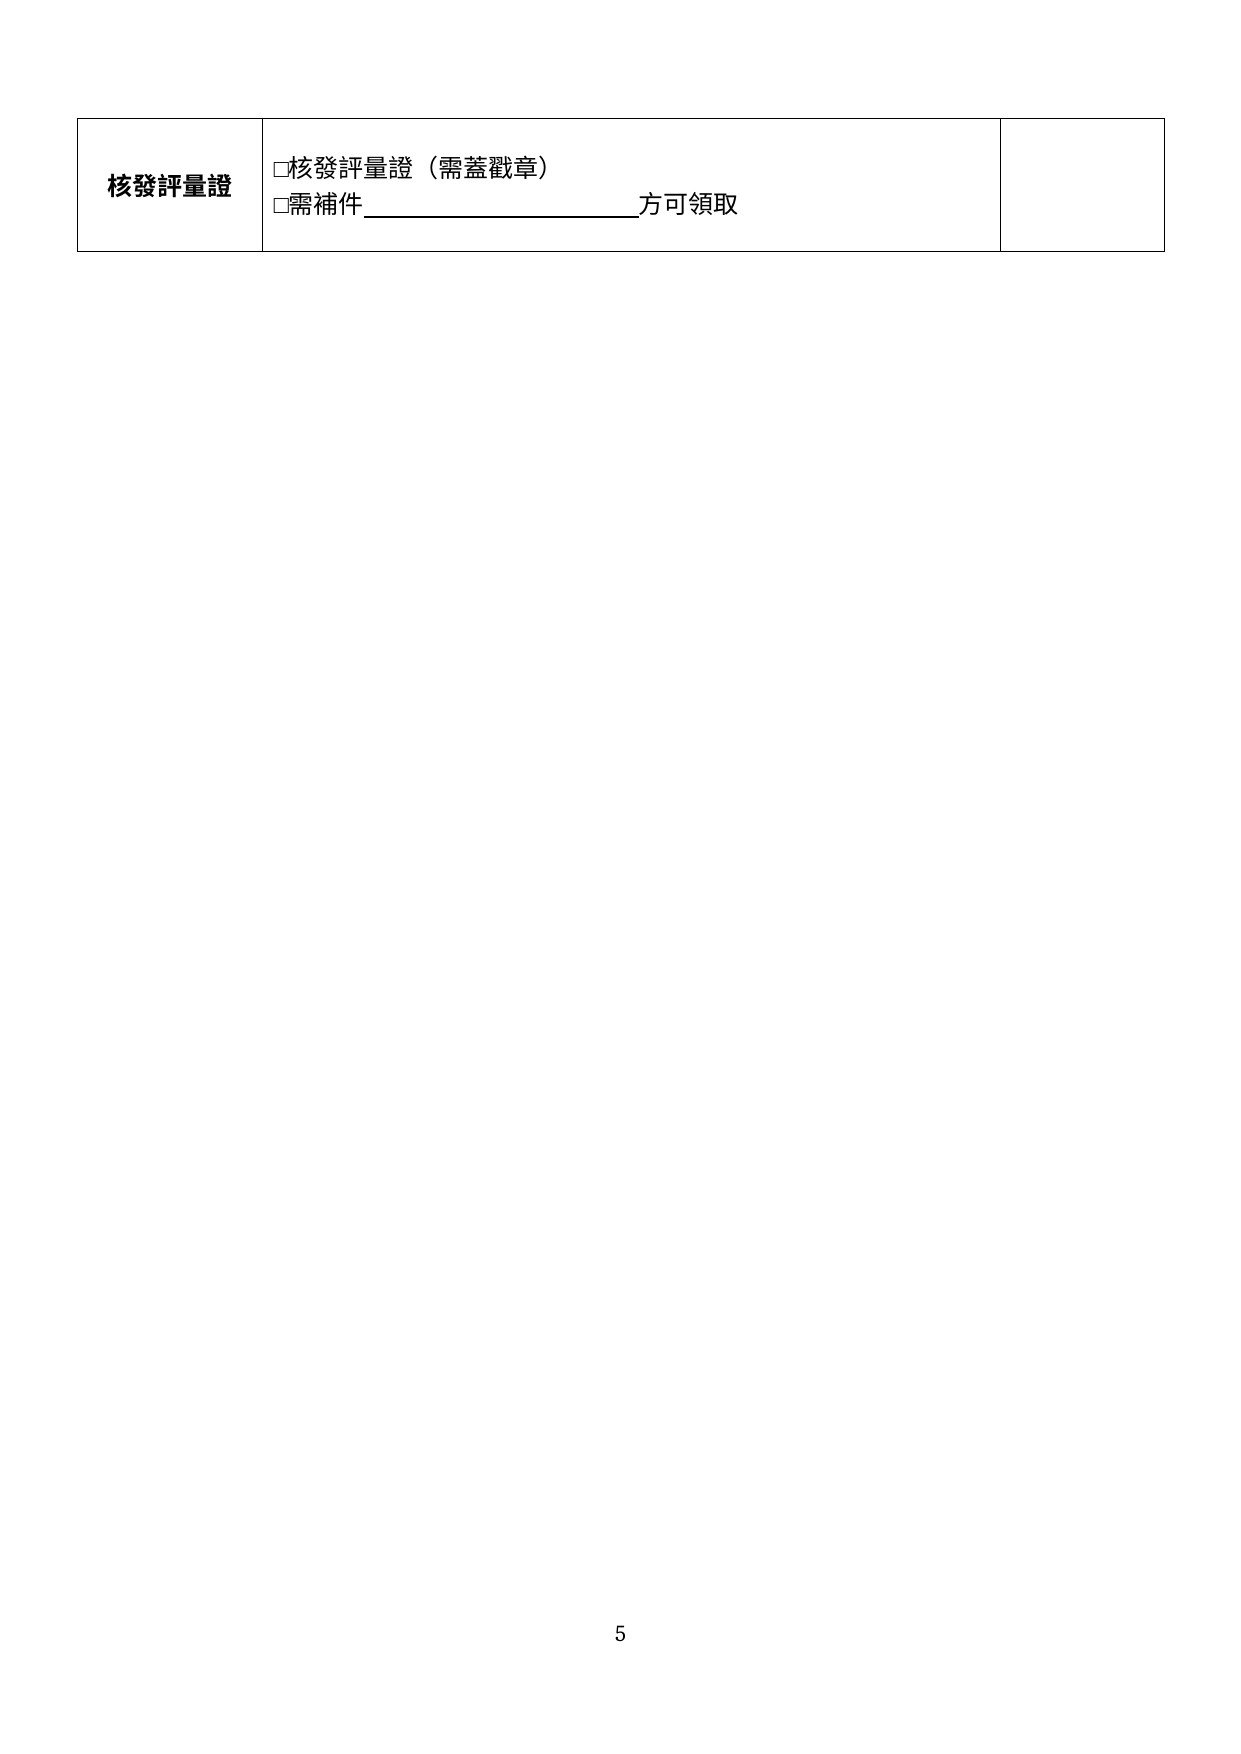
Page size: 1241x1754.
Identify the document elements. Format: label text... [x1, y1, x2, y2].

table_cell 核發評量證 [78, 119, 262, 251]
table_cell [1001, 119, 1164, 251]
table_cell □核發評量證（需蓋戳章） □需補件 方可領取 [263, 119, 1000, 251]
